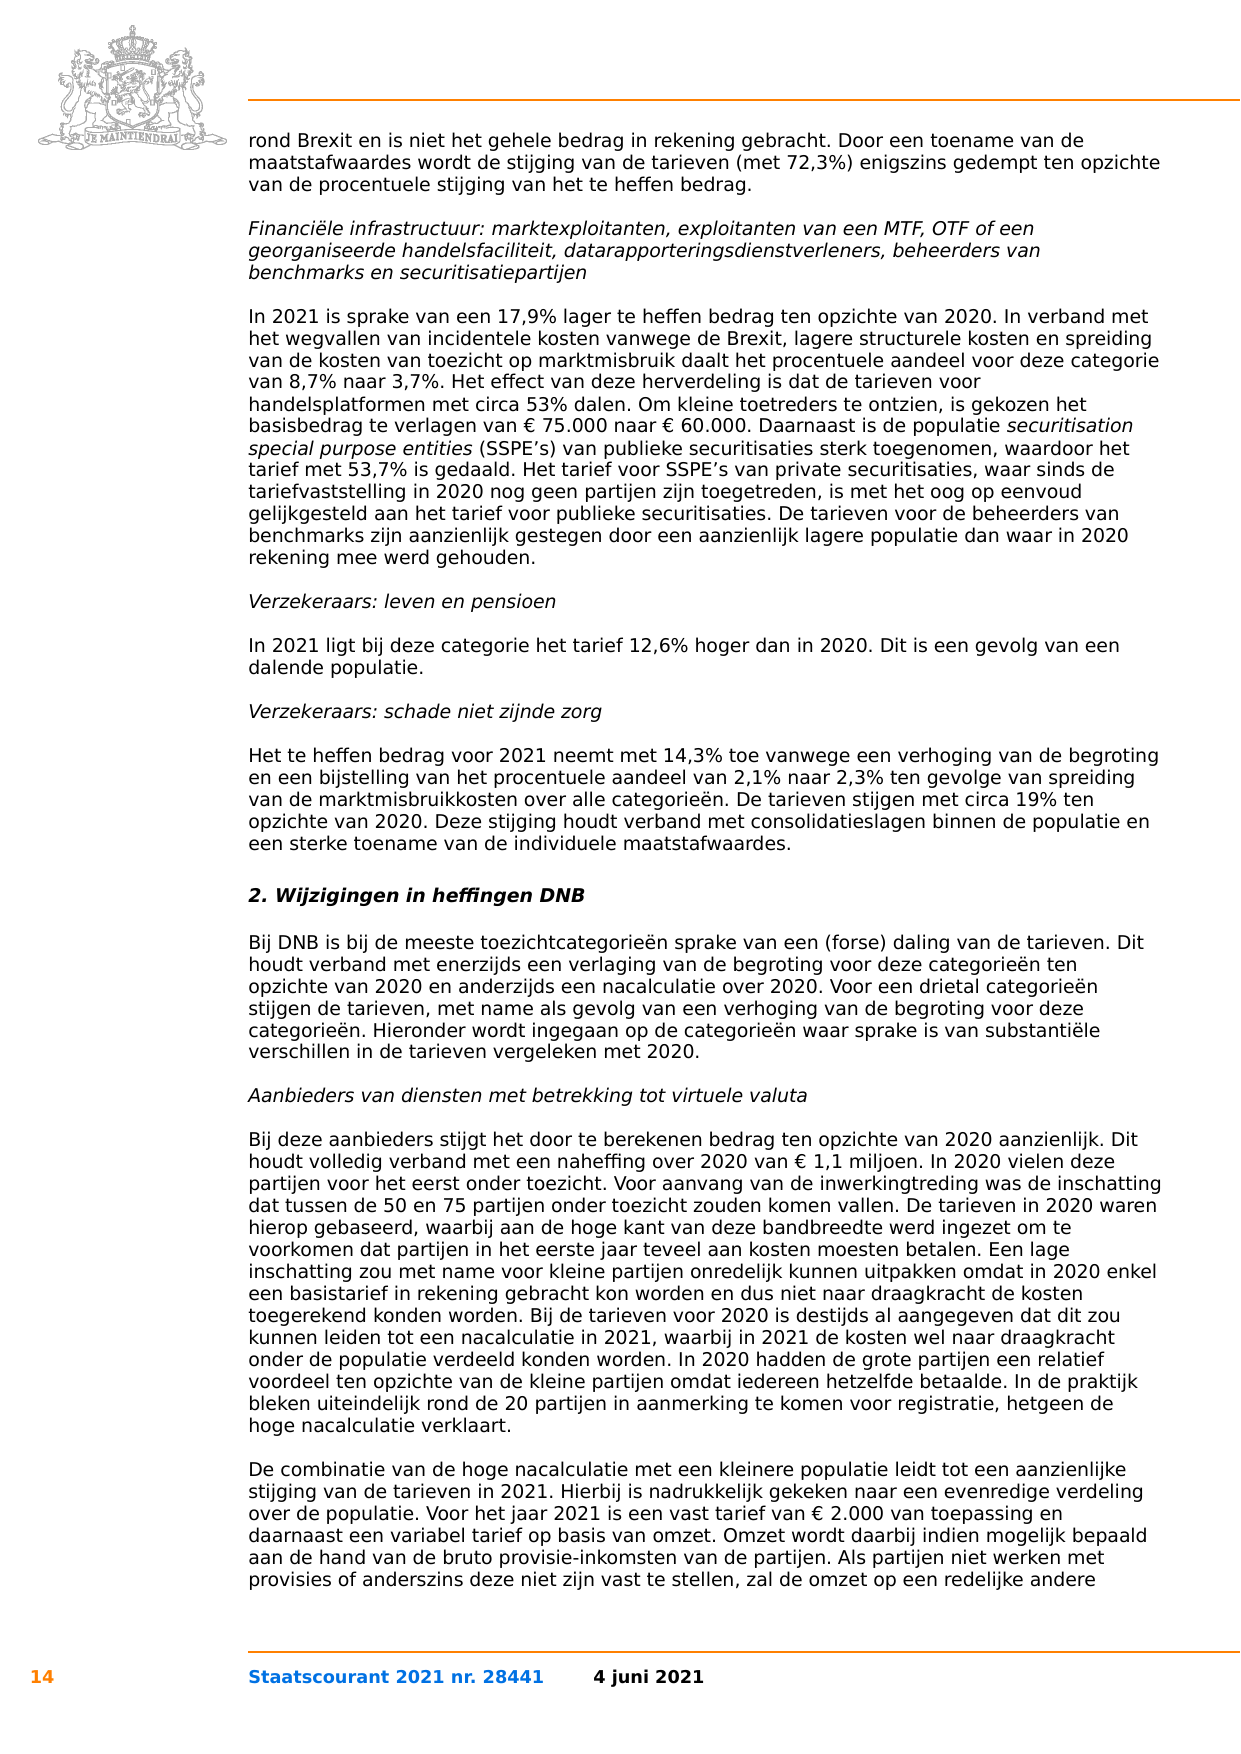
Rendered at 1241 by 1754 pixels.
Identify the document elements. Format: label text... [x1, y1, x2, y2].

subtitle Aanbieders van diensten met betrekking tot virtuele valuta [248, 1085, 1163, 1107]
text rond Brexit en is niet het gehele bedrag in rekening gebracht. Door een toename van de maatstafwaardes wordt de stijging van de tarieven (met 72,3%) enigszins gedempt ten opzichte van de procentuele stijging van het te heffen bedrag. [248, 130, 1163, 196]
subtitle Verzekeraars: schade niet zijnde zorg [248, 701, 1163, 723]
text In 2021 is sprake van een 17,9% lager te heffen bedrag ten opzichte van 2020. In verband met het wegvallen van incidentele kosten vanwege de Brexit, lagere structurele kosten en spreiding van de kosten van toezicht op marktmisbruik daalt het procentuele aandeel voor deze categorie van 8,7% naar 3,7%. Het effect van deze herverdeling is dat de tarieven voor handelsplatformen met circa 53% dalen. Om kleine toetreders te ontzien, is gekozen het basisbedrag te verlagen van € 75.000 naar € 60.000. Daarnaast is de populatie securitisation special purpose entities (SSPE’s) van publieke securitisaties sterk toegenomen, waardoor het tarief met 53,7% is gedaald. Het tarief voor SSPE’s van private securitisaties, waar sinds de tariefvaststelling in 2020 nog geen partijen zijn toegetreden, is met het oog op eenvoud gelijkgesteld aan het tarief voor publieke securitisaties. De tarieven voor de beheerders van benchmarks zijn aanzienlijk gestegen door een aanzienlijk lagere populatie dan waar in 2020 rekening mee werd gehouden. [248, 306, 1163, 569]
text In 2021 ligt bij deze categorie het tarief 12,6% hoger dan in 2020. Dit is een gevolg van een dalende populatie. [248, 635, 1163, 679]
subtitle Verzekeraars: leven en pensioen [248, 591, 1163, 613]
subtitle 2. Wijzigingen in heffingen DNB [248, 884, 1163, 907]
text Bij DNB is bij de meeste toezichtcategorieën sprake van een (forse) daling van de tarieven. Dit houdt verband met enerzijds een verlaging van de begroting voor deze categorieën ten opzichte van 2020 en anderzijds een nacalculatie over 2020. Voor een drietal categorieën stijgen de tarieven, met name als gevolg van een verhoging van de begroting voor deze categorieën. Hieronder wordt ingegaan op de categorieën waar sprake is van substantiële verschillen in de tarieven vergeleken met 2020. [248, 932, 1163, 1063]
subtitle Financiële infrastructuur: marktexploitanten, exploitanten van een MTF, OTF of een georganiseerde handelsfaciliteit, datarapporteringsdienstverleners, beheerders van benchmarks en securitisatiepartijen [248, 218, 1163, 284]
text Het te heffen bedrag voor 2021 neemt met 14,3% toe vanwege een verhoging van de begroting en een bijstelling van het procentuele aandeel van 2,1% naar 2,3% ten gevolge van spreiding van de marktmisbruikkosten over alle categorieën. De tarieven stijgen met circa 19% ten opzichte van 2020. Deze stijging houdt verband met consolidatieslagen binnen de populatie en een sterke toename van de individuele maatstafwaardes. [248, 745, 1163, 854]
picture [38, 25, 227, 150]
text Bij deze aanbieders stijgt het door te berekenen bedrag ten opzichte van 2020 aanzienlijk. Dit houdt volledig verband met een naheffing over 2020 van € 1,1 miljoen. In 2020 vielen deze partijen voor het eerst onder toezicht. Voor aanvang van de inwerkingtreding was de inschatting dat tussen de 50 en 75 partijen onder toezicht zouden komen vallen. De tarieven in 2020 waren hierop gebaseerd, waarbij aan de hoge kant van deze bandbreedte werd ingezet om te voorkomen dat partijen in het eerste jaar teveel aan kosten moesten betalen. Een lage inschatting zou met name voor kleine partijen onredelijk kunnen uitpakken omdat in 2020 enkel een basistarief in rekening gebracht kon worden en dus niet naar draagkracht de kosten toegerekend konden worden. Bij de tarieven voor 2020 is destijds al aangegeven dat dit zou kunnen leiden tot een nacalculatie in 2021, waarbij in 2021 de kosten wel naar draagkracht onder de populatie verdeeld konden worden. In 2020 hadden de grote partijen een relatief voordeel ten opzichte van de kleine partijen omdat iedereen hetzelfde betaalde. In de praktijk bleken uiteindelijk rond de 20 partijen in aanmerking te komen voor registratie, hetgeen de hoge nacalculatie verklaart. [248, 1129, 1163, 1437]
text De combinatie van de hoge nacalculatie met een kleinere populatie leidt tot een aanzienlijke stijging van de tarieven in 2021. Hierbij is nadrukkelijk gekeken naar een evenredige verdeling over de populatie. Voor het jaar 2021 is een vast tarief van € 2.000 van toepassing en daarnaast een variabel tarief op basis van omzet. Omzet wordt daarbij indien mogelijk bepaald aan de hand van de bruto provisie-inkomsten van de partijen. Als partijen niet werken met provisies of anderszins deze niet zijn vast te stellen, zal de omzet op een redelijke andere [248, 1459, 1163, 1591]
